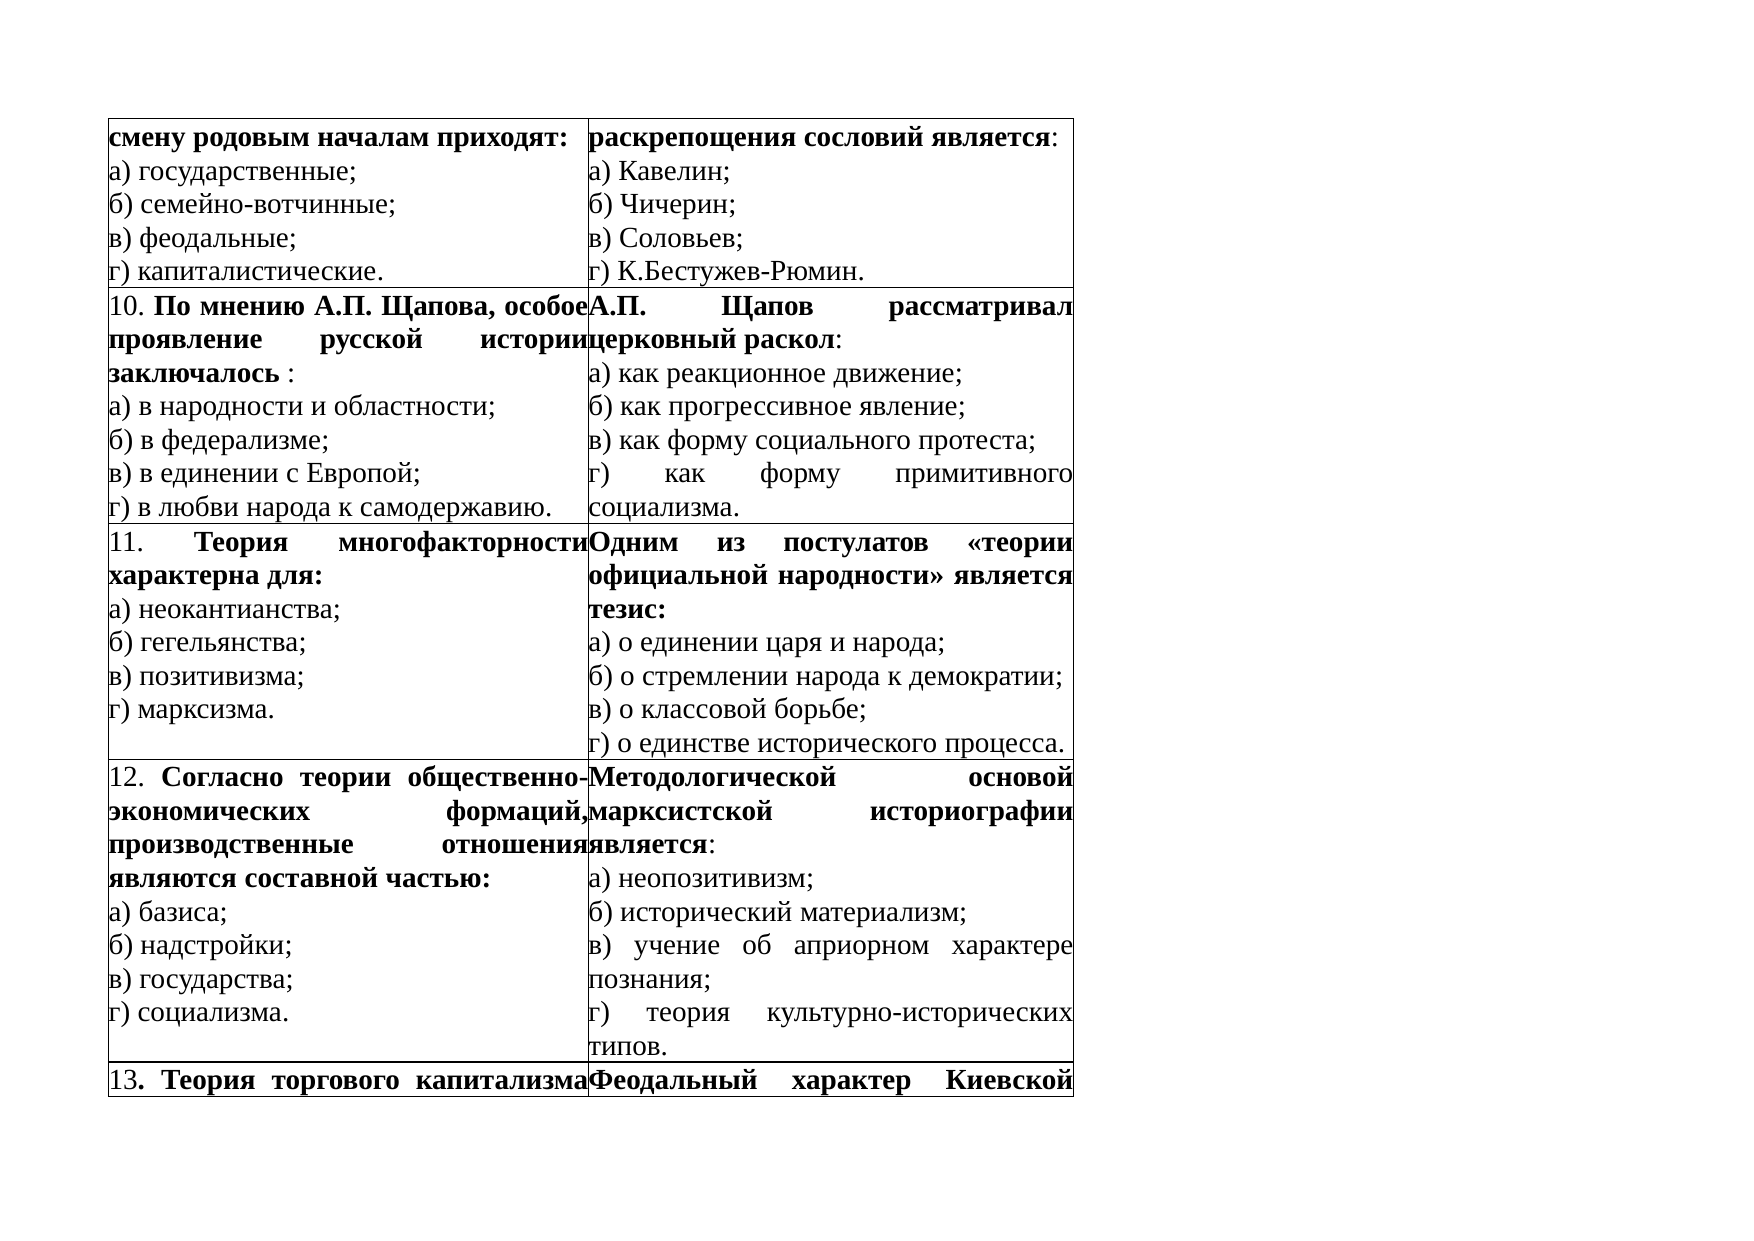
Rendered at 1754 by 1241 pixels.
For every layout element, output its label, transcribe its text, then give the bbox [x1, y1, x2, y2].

table_cell Феодальный характер Киевской Руси был впервые обоснован в трудах: а) М.Н. Покровского; б) Б.Д. Грекова; в) И.Я. Фроянова; г) Н.М. Дружинина. [589, 1063, 1073, 1096]
table_cell Одним из постулатов «теории официальной народности» является тезис: а) о единении царя и народа; б) о стремлении народа к демократии; в) о классовой борьбе; г) о единстве исторического процесса. [589, 524, 1073, 758]
table_cell Методологической основой марксистской историографии является: а) неопозитивизм; б) исторический материализм; в) учение об априорном характере познания; г) теория культурно-исторических типов. [589, 760, 1073, 1061]
table_cell 11. Теория многофакторности характерна для: а) неокантианства; б) гегельянства; в) позитивизма; г) марксизма. [109, 524, 588, 758]
table_cell А.П. Щапов рассматривал церковный раскол: а) как реакционное движение; б) как прогрессивное явление; в) как форму социального протеста; г) как форму примитивного социализма. [589, 288, 1073, 523]
table_cell 13. Теория торгового капитализма характерна для концепции: а) Г.В. Плеханова; б) В.И. Ленина; в) М.Н. Покровского; г) Б.Д. Грекова. [109, 1063, 588, 1096]
table_cell Автором теории закрепощения и раскрепощения сословий является: а) Кавелин; б) Чичерин; в) Соловьев; г) К.Бестужев-Рюмин. [589, 119, 1073, 287]
table_cell 12. Согласно теории общественно-экономических формаций, производственные отношения являются составной частью: а) базиса; б) надстройки; в) государства; г) социализма. [109, 760, 588, 1061]
table_cell 9. .По мнению К. Кавелина на смену родовым началам приходят: а) государственные; б) семейно-вотчинные; в) феодальные; г) капиталистические. [109, 119, 588, 287]
table_cell 10. По мнению А.П. Щапова, особое проявление русской истории заключалось : а) в народности и областности; б) в федерализме; в) в единении с Европой; г) в любви народа к самодержавию. [109, 288, 588, 523]
